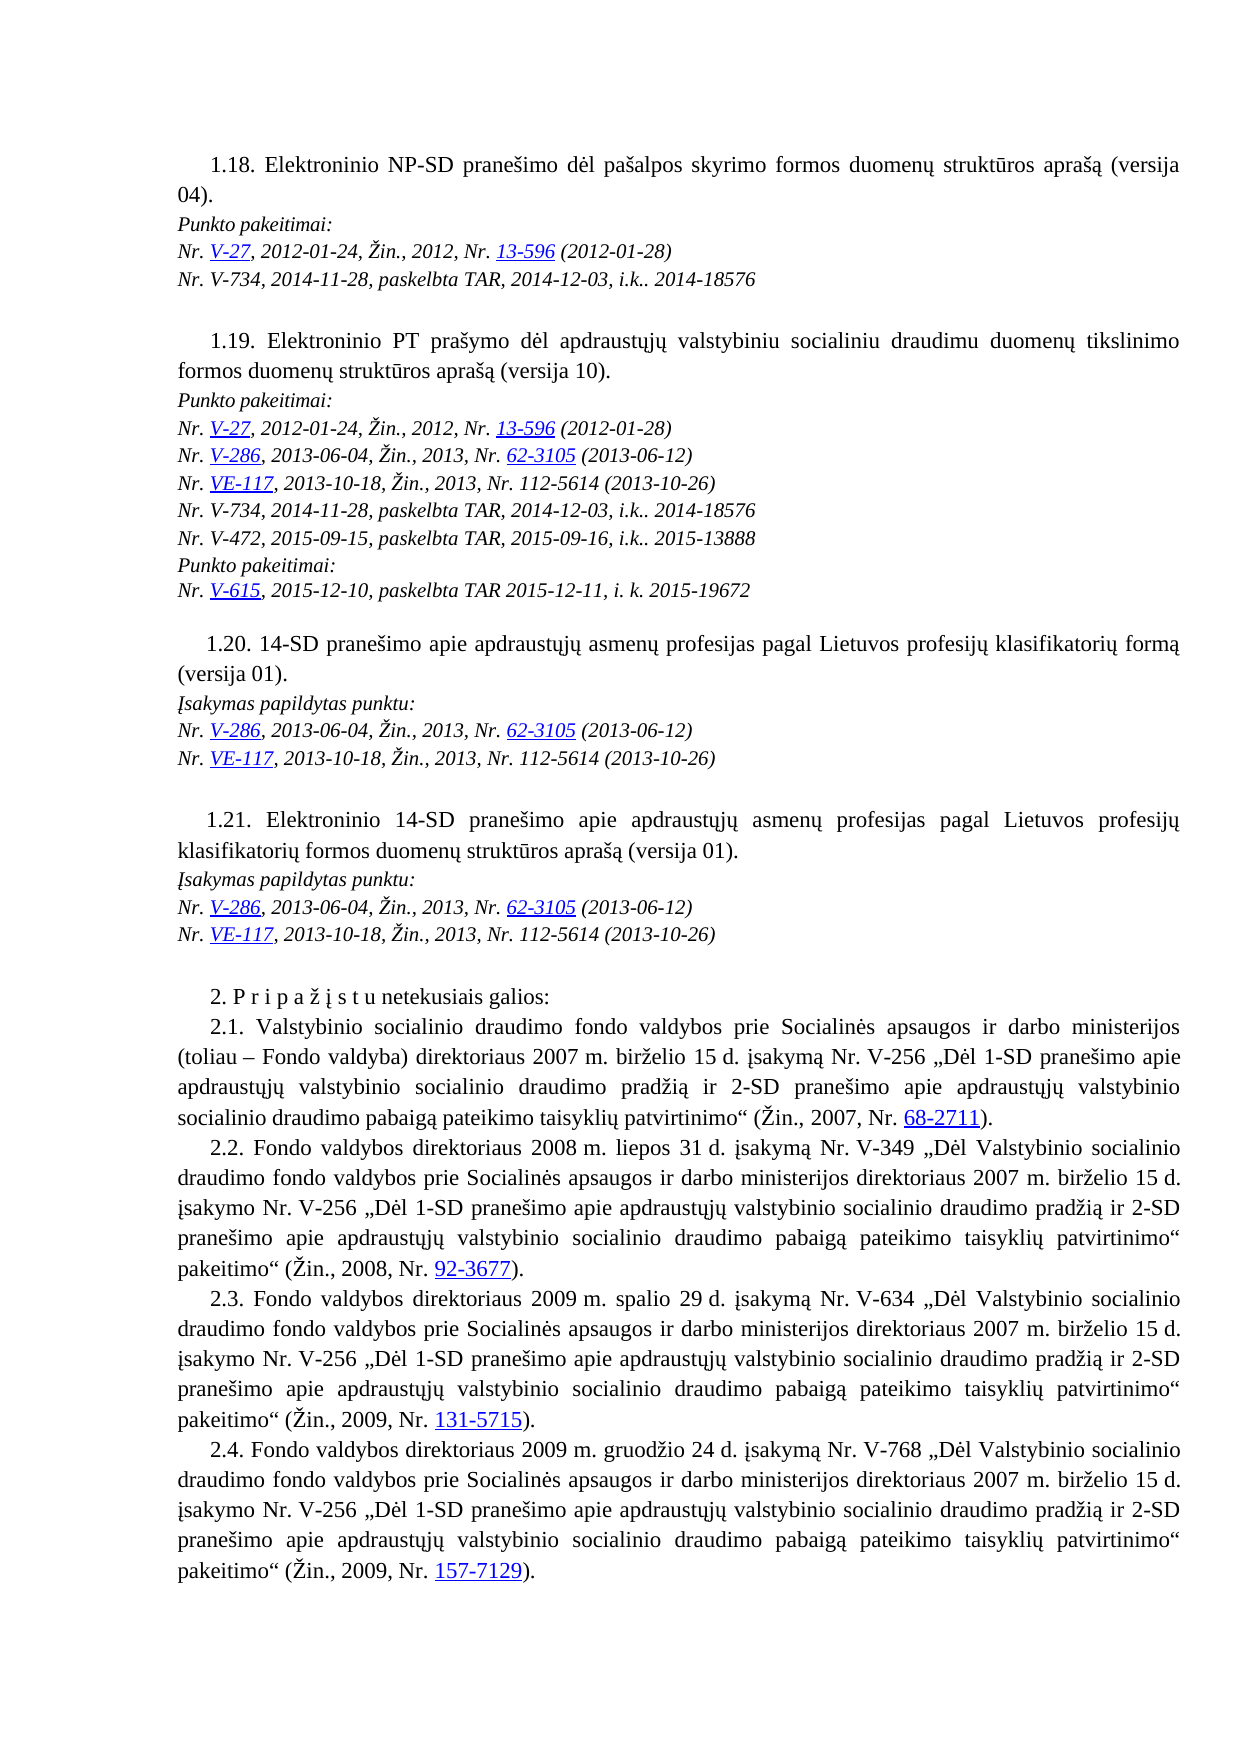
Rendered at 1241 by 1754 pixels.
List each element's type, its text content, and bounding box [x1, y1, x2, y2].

text 1.19. Elektroninio PT prašymo dėl apdraustųjų valstybiniu socialiniu draudimu duomenų tikslinimo formos duomenų struktūros aprašą (versija 10). [177, 327, 1181, 384]
text 2.2. Fondo valdybos direktoriaus 2008 m. liepos 31 d. įsakymą Nr. V-349 „Dėl Valstybinio socialinio draudimo fondo valdybos prie Socialinės apsaugos ir darbo ministerijos direktoriaus 2007 m. birželio 15 d. įsakymo Nr. V-256 „Dėl 1-SD pranešimo apie apdraustųjų valstybinio socialinio draudimo pradžią ir 2-SD pranešimo apie apdraustųjų valstybinio socialinio draudimo pabaigą pateikimo taisyklių patvirtinimo“ pakeitimo“ (Žin., 2008, Nr. 92-3677). [177, 1134, 1181, 1281]
text 1.21. Elektroninio 14-SD pranešimo apie apdraustųjų asmenų profesijas pagal Lietuvos profesijų klasifikatorių formos duomenų struktūros aprašą (versija 01). [177, 807, 1181, 863]
text Nr. V-286, 2013-06-04, Žin., 2013, Nr. 62-3105 (2013-06-12) [177, 718, 1181, 742]
text Nr. V-734, 2014-11-28, paskelbta TAR, 2014-12-03, i.k.. 2014-18576 [177, 267, 1181, 291]
text 2. P r i p a ž į s t u netekusiais galios: [177, 983, 1181, 1009]
text Punkto pakeitimai: [177, 212, 1181, 236]
text Nr. V-27, 2012-01-24, Žin., 2012, Nr. 13-596 (2012-01-28) [177, 239, 1181, 263]
text 2.4. Fondo valdybos direktoriaus 2009 m. gruodžio 24 d. įsakymą Nr. V-768 „Dėl Valstybinio socialinio draudimo fondo valdybos prie Socialinės apsaugos ir darbo ministerijos direktoriaus 2007 m. birželio 15 d. įsakymo Nr. V-256 „Dėl 1-SD pranešimo apie apdraustųjų valstybinio socialinio draudimo pradžią ir 2-SD pranešimo apie apdraustųjų valstybinio socialinio draudimo pabaigą pateikimo taisyklių patvirtinimo“ pakeitimo“ (Žin., 2009, Nr. 157-7129). [177, 1436, 1181, 1583]
text Nr. V-286, 2013-06-04, Žin., 2013, Nr. 62-3105 (2013-06-12) [177, 443, 1181, 467]
text Nr. V-27, 2012-01-24, Žin., 2012, Nr. 13-596 (2012-01-28) [177, 415, 1181, 439]
text Punkto pakeitimai: [177, 388, 1181, 412]
text Nr. V-615, 2015-12-10, paskelbta TAR 2015-12-11, i. k. 2015-19672 [177, 577, 1181, 602]
text Įsakymas papildytas punktu: [177, 867, 1181, 891]
text 1.18. Elektroninio NP-SD pranešimo dėl pašalpos skyrimo formos duomenų struktūros aprašą (versija 04). [177, 151, 1181, 208]
text Nr. V-286, 2013-06-04, Žin., 2013, Nr. 62-3105 (2013-06-12) [177, 894, 1181, 919]
text Įsakymas papildytas punktu: [177, 691, 1181, 715]
text Nr. V-472, 2015-09-15, paskelbta TAR, 2015-09-16, i.k.. 2015-13888 [177, 526, 1181, 550]
text Nr. V-734, 2014-11-28, paskelbta TAR, 2014-12-03, i.k.. 2014-18576 [177, 498, 1181, 522]
text Nr. VE-117, 2013-10-18, Žin., 2013, Nr. 112-5614 (2013-10-26) [177, 922, 1181, 946]
text 2.1. Valstybinio socialinio draudimo fondo valdybos prie Socialinės apsaugos ir darbo ministerijos (toliau – Fondo valdyba) direktoriaus 2007 m. birželio 15 d. įsakymą Nr. V-256 „Dėl 1-SD pranešimo apie apdraustųjų valstybinio socialinio draudimo pradžią ir 2-SD pranešimo apie apdraustųjų valstybinio socialinio draudimo pabaigą pateikimo taisyklių patvirtinimo“ (Žin., 2007, Nr. 68-2711). [177, 1013, 1181, 1130]
text Nr. VE-117, 2013-10-18, Žin., 2013, Nr. 112-5614 (2013-10-26) [177, 471, 1181, 495]
text 2.3. Fondo valdybos direktoriaus 2009 m. spalio 29 d. įsakymą Nr. V-634 „Dėl Valstybinio socialinio draudimo fondo valdybos prie Socialinės apsaugos ir darbo ministerijos direktoriaus 2007 m. birželio 15 d. įsakymo Nr. V-256 „Dėl 1-SD pranešimo apie apdraustųjų valstybinio socialinio draudimo pradžią ir 2-SD pranešimo apie apdraustųjų valstybinio socialinio draudimo pabaigą pateikimo taisyklių patvirtinimo“ pakeitimo“ (Žin., 2009, Nr. 131-5715). [177, 1285, 1181, 1432]
text Nr. VE-117, 2013-10-18, Žin., 2013, Nr. 112-5614 (2013-10-26) [177, 746, 1181, 770]
text Punkto pakeitimai: [177, 553, 1181, 577]
text 1.20. 14-SD pranešimo apie apdraustųjų asmenų profesijas pagal Lietuvos profesijų klasifikatorių formą (versija 01). [177, 630, 1181, 687]
